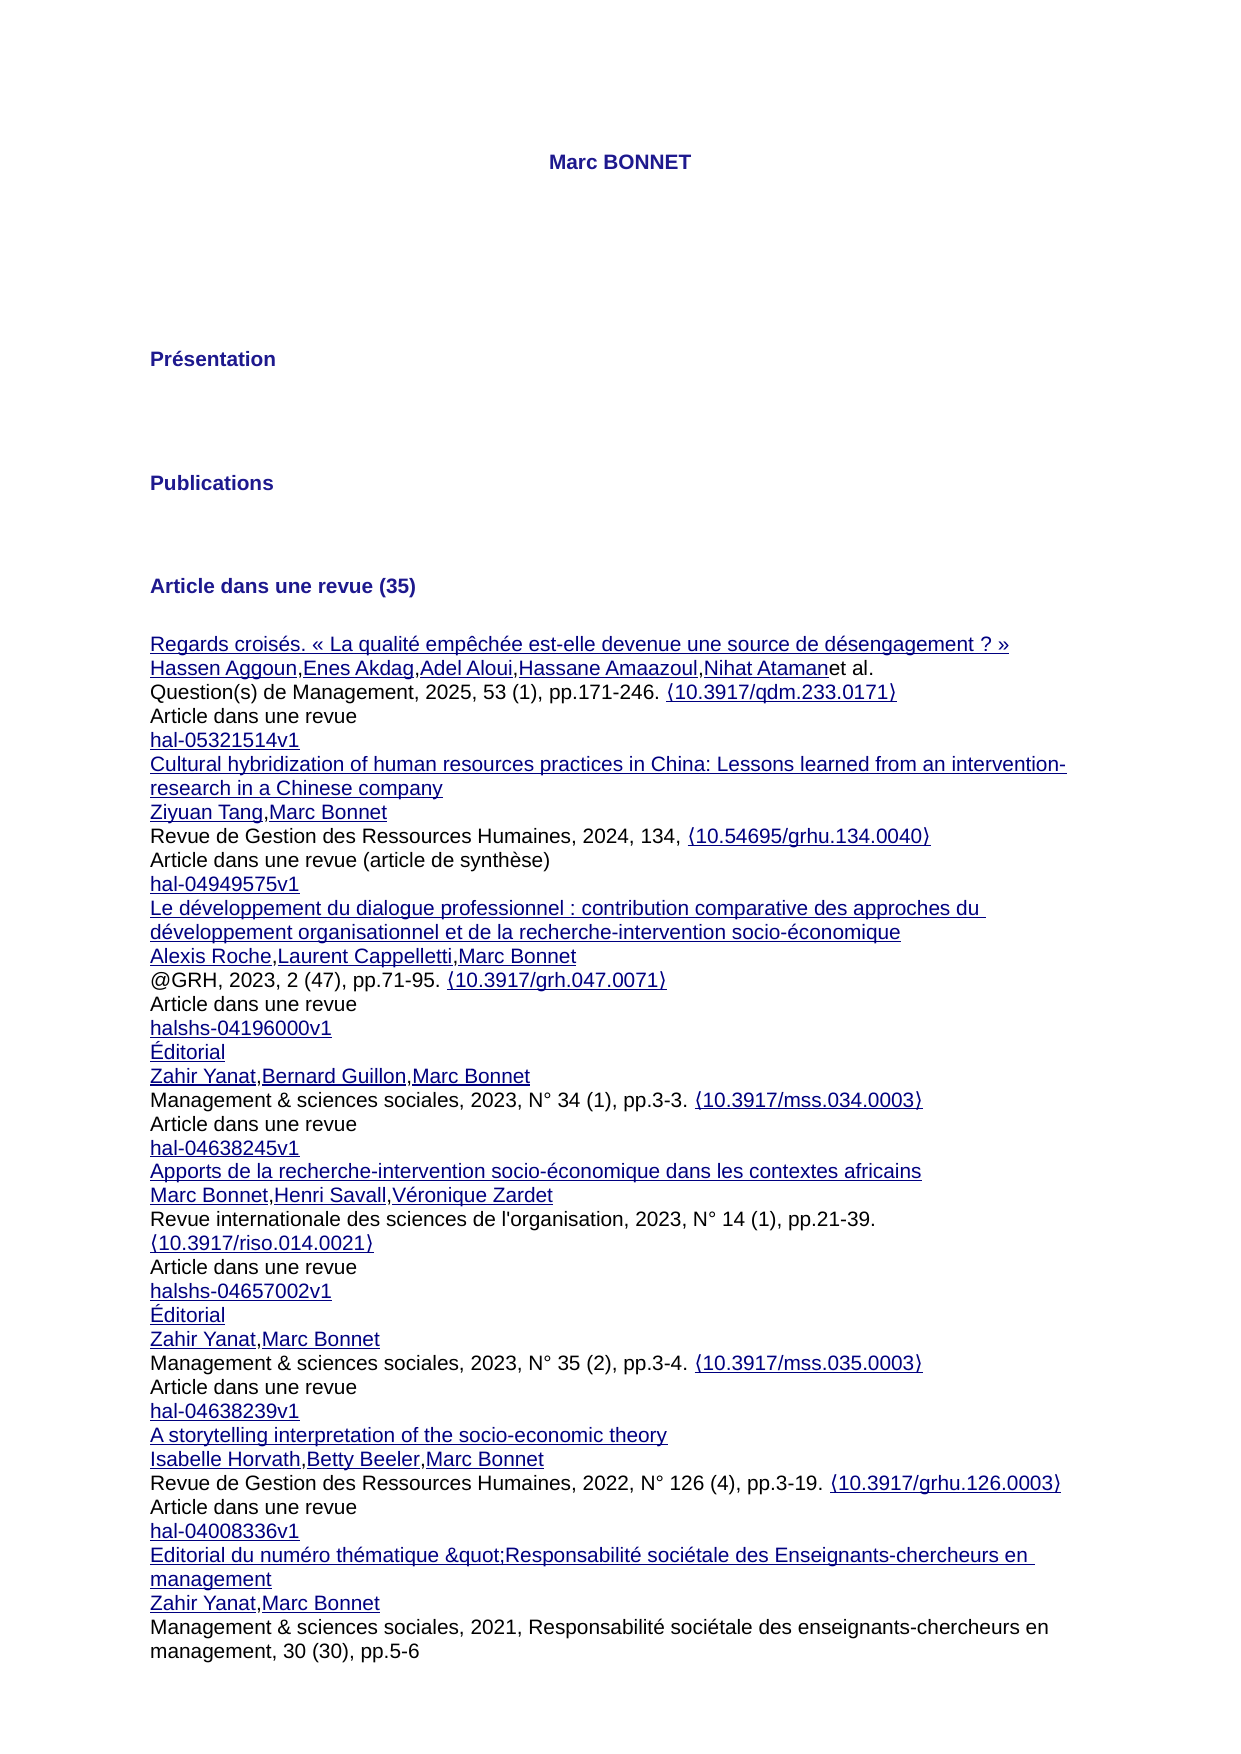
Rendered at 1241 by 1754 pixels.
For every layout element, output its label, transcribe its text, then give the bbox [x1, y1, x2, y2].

subtitle Article dans une revue (35) [150, 574, 1090, 598]
table_cell Éditorial Zahir Yanat,Bernard Guillon,Marc Bonnet Management & sciences sociales, 2023, N° 34 (1), pp.3-3. ⟨10.3917/mss.034.0003⟩ Article dans une revue hal-04638245v1 [150, 1040, 1090, 1159]
subtitle Présentation [150, 347, 1090, 371]
subtitle Publications [150, 471, 1090, 495]
table_header Regards croisés. « La qualité empêchée est-elle devenue une source de désengagement ? » Hassen Aggoun,Enes Akdag,Adel Aloui,Hassane Amaazoul,Nihat Atamanet al. Question(s) de Management, 2025, 53 (1), pp.171-246. ⟨10.3917/qdm.233.0171⟩ Article dans une revue hal-05321514v1 [150, 632, 1090, 752]
table_cell Le développement du dialogue professionnel : contribution comparative des approches du développement organisationnel et de la recherche-intervention socio-économique Alexis Roche,Laurent Cappelletti,Marc Bonnet @GRH, 2023, 2 (47), pp.71-95. ⟨10.3917/grh.047.0071⟩ Article dans une revue halshs-04196000v1 [150, 896, 1090, 1039]
table_cell A storytelling interpretation of the socio-economic theory Isabelle Horvath,Betty Beeler,Marc Bonnet Revue de Gestion des Ressources Humaines, 2022, N° 126 (4), pp.3-19. ⟨10.3917/grhu.126.0003⟩ Article dans une revue hal-04008336v1 [150, 1423, 1090, 1543]
table_cell Cultural hybridization of human resources practices in China: Lessons learned from an intervention-research in a Chinese company Ziyuan Tang,Marc Bonnet Revue de Gestion des Ressources Humaines, 2024, 134, ⟨10.54695/grhu.134.0040⟩ Article dans une revue (article de synthèse) hal-04949575v1 [150, 752, 1090, 896]
table_cell Éditorial Zahir Yanat,Marc Bonnet Management & sciences sociales, 2023, N° 35 (2), pp.3-4. ⟨10.3917/mss.035.0003⟩ Article dans une revue hal-04638239v1 [150, 1303, 1090, 1423]
subtitle Marc BONNET [150, 150, 1090, 174]
table_cell Apports de la recherche-intervention socio-économique dans les contextes africains Marc Bonnet,Henri Savall,Véronique Zardet Revue internationale des sciences de l'organisation, 2023, N° 14 (1), pp.21-39. ⟨10.3917/riso.014.0021⟩ Article dans une revue halshs-04657002v1 [150, 1159, 1090, 1303]
table_cell Editorial du numéro thématique &quot;Responsabilité sociétale des Enseignants-chercheurs en management Zahir Yanat,Marc Bonnet Management & sciences sociales, 2021, Responsabilité sociétale des enseignants-chercheurs en management, 30 (30), pp.5-6 [150, 1543, 1090, 1662]
